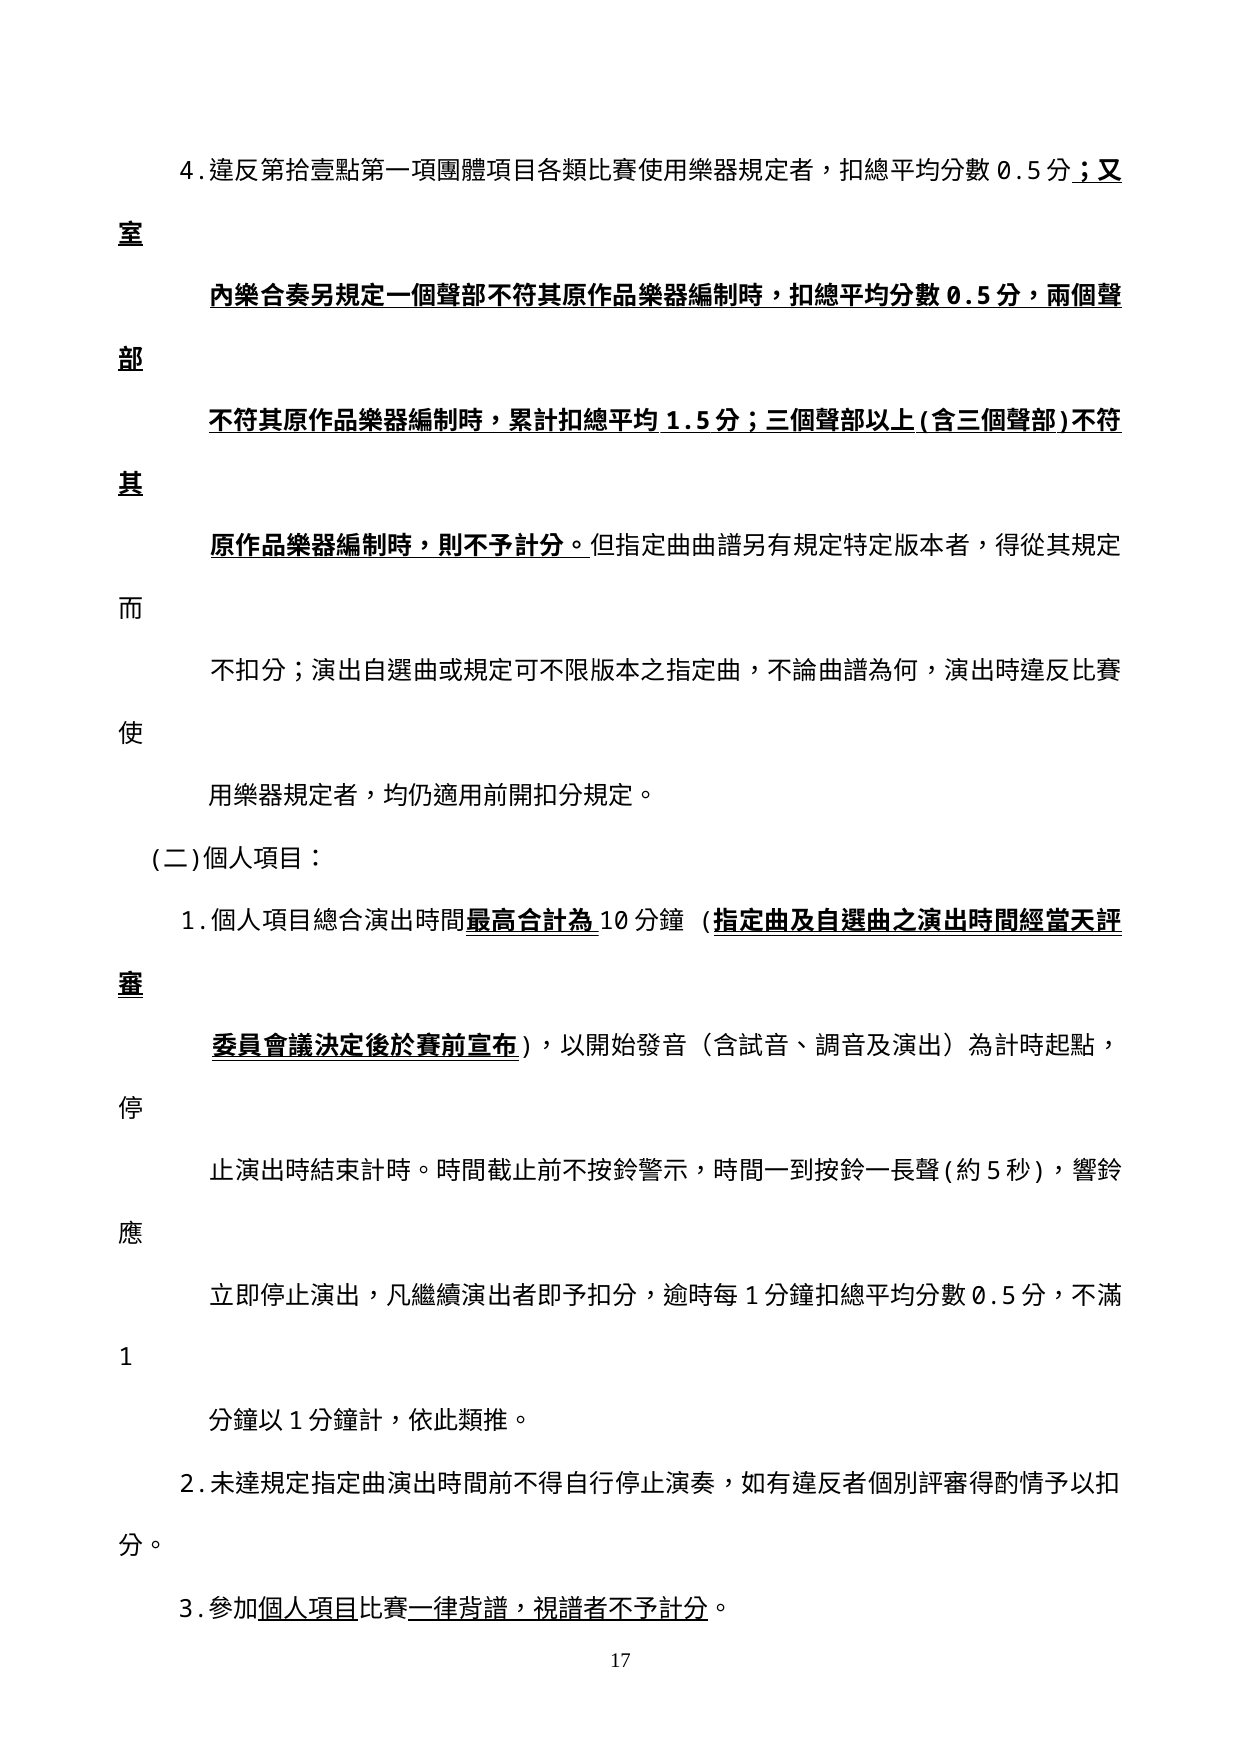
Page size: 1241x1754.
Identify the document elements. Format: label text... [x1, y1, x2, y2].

text 3.參加個人項目比賽一律背譜，視譜者不予計分。 [118, 1564, 1122, 1627]
text 原作品樂器編制時，則不予計分。但指定曲曲譜另有規定特定版本者，得從其規定而 [118, 502, 1122, 627]
text (二)個人項目： [118, 814, 1122, 877]
text 立即停止演出，凡繼續演出者即予扣分，逾時每1分鐘扣總平均分數0.5分，不滿1 [118, 1252, 1122, 1377]
text 不符其原作品樂器編制時，累計扣總平均1.5分；三個聲部以上(含三個聲部)不符其 [118, 377, 1122, 502]
text 內樂合奏另規定一個聲部不符其原作品樂器編制時，扣總平均分數0.5分，兩個聲部 [118, 252, 1122, 377]
text 止演出時結束計時。時間截止前不按鈴警示，時間一到按鈴一長聲(約5秒)，響鈴應 [118, 1127, 1122, 1252]
text 委員會議決定後於賽前宣布)，以開始發音（含試音、調音及演出）為計時起點，停 [118, 1002, 1122, 1127]
text 1.個人項目總合演出時間最高合計為10分鐘 (指定曲及自選曲之演出時間經當天評審 [118, 877, 1122, 1002]
text 4.違反第拾壹點第一項團體項目各類比賽使用樂器規定者，扣總平均分數0.5分；又室 [118, 127, 1122, 252]
text 用樂器規定者，均仍適用前開扣分規定。 [118, 752, 1122, 814]
text 2.未達規定指定曲演出時間前不得自行停止演奏，如有違反者個別評審得酌情予以扣分。 [118, 1439, 1122, 1564]
text 不扣分；演出自選曲或規定可不限版本之指定曲，不論曲譜為何，演出時違反比賽使 [118, 627, 1122, 752]
text 分鐘以1分鐘計，依此類推。 [118, 1377, 1122, 1439]
